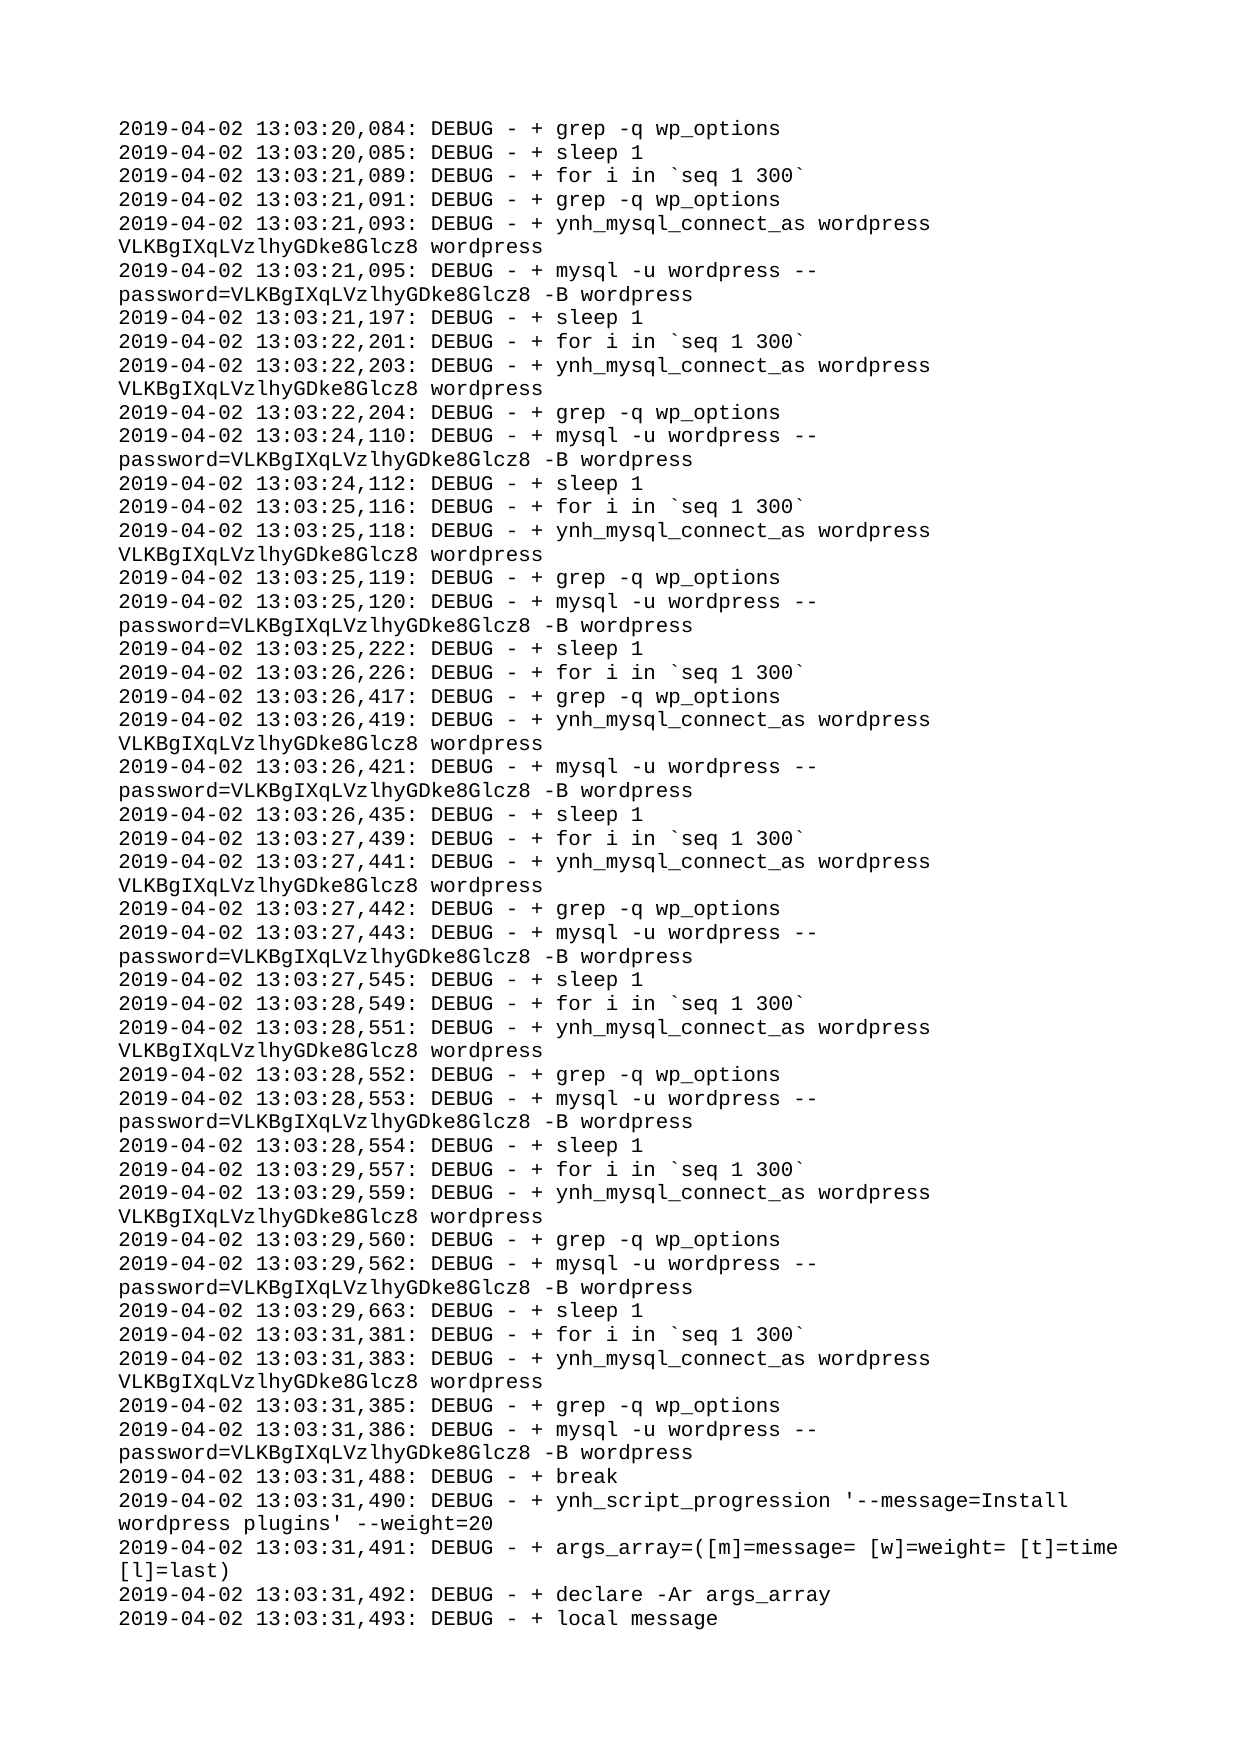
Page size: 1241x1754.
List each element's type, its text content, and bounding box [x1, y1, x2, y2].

text 2019-04-02 13:03:31,383: DEBUG - + ynh_mysql_connect_as wordpress VLKBgIXqLVzlhyGDke8Glcz8 wordpress [118, 1348, 1122, 1395]
text 2019-04-02 13:03:29,557: DEBUG - + for i in `seq 1 300` [118, 1158, 1122, 1182]
text 2019-04-02 13:03:28,554: DEBUG - + sleep 1 [118, 1135, 1122, 1158]
text 2019-04-02 13:03:25,116: DEBUG - + for i in `seq 1 300` [118, 496, 1122, 520]
text 2019-04-02 13:03:22,203: DEBUG - + ynh_mysql_connect_as wordpress VLKBgIXqLVzlhyGDke8Glcz8 wordpress [118, 354, 1122, 402]
text 2019-04-02 13:03:21,095: DEBUG - + mysql -u wordpress --password=VLKBgIXqLVzlhyGDke8Glcz8 -B wordpress [118, 260, 1122, 307]
text 2019-04-02 13:03:22,201: DEBUG - + for i in `seq 1 300` [118, 331, 1122, 354]
text 2019-04-02 13:03:31,381: DEBUG - + for i in `seq 1 300` [118, 1324, 1122, 1348]
text 2019-04-02 13:03:20,085: DEBUG - + sleep 1 [118, 142, 1122, 165]
text 2019-04-02 13:03:21,089: DEBUG - + for i in `seq 1 300` [118, 165, 1122, 189]
text 2019-04-02 13:03:31,385: DEBUG - + grep -q wp_options [118, 1395, 1122, 1419]
text 2019-04-02 13:03:21,197: DEBUG - + sleep 1 [118, 307, 1122, 331]
text 2019-04-02 13:03:24,112: DEBUG - + sleep 1 [118, 473, 1122, 496]
text 2019-04-02 13:03:31,492: DEBUG - + declare -Ar args_array [118, 1584, 1122, 1608]
text 2019-04-02 13:03:26,226: DEBUG - + for i in `seq 1 300` [118, 662, 1122, 686]
text 2019-04-02 13:03:29,559: DEBUG - + ynh_mysql_connect_as wordpress VLKBgIXqLVzlhyGDke8Glcz8 wordpress [118, 1182, 1122, 1229]
text 2019-04-02 13:03:27,443: DEBUG - + mysql -u wordpress --password=VLKBgIXqLVzlhyGDke8Glcz8 -B wordpress [118, 922, 1122, 969]
text 2019-04-02 13:03:27,441: DEBUG - + ynh_mysql_connect_as wordpress VLKBgIXqLVzlhyGDke8Glcz8 wordpress [118, 851, 1122, 898]
text 2019-04-02 13:03:25,118: DEBUG - + ynh_mysql_connect_as wordpress VLKBgIXqLVzlhyGDke8Glcz8 wordpress [118, 520, 1122, 567]
text 2019-04-02 13:03:28,551: DEBUG - + ynh_mysql_connect_as wordpress VLKBgIXqLVzlhyGDke8Glcz8 wordpress [118, 1017, 1122, 1064]
text 2019-04-02 13:03:20,084: DEBUG - + grep -q wp_options [118, 118, 1122, 142]
text 2019-04-02 13:03:28,549: DEBUG - + for i in `seq 1 300` [118, 993, 1122, 1017]
text 2019-04-02 13:03:25,222: DEBUG - + sleep 1 [118, 638, 1122, 662]
text 2019-04-02 13:03:25,120: DEBUG - + mysql -u wordpress --password=VLKBgIXqLVzlhyGDke8Glcz8 -B wordpress [118, 591, 1122, 638]
text 2019-04-02 13:03:26,419: DEBUG - + ynh_mysql_connect_as wordpress VLKBgIXqLVzlhyGDke8Glcz8 wordpress [118, 709, 1122, 757]
text 2019-04-02 13:03:31,386: DEBUG - + mysql -u wordpress --password=VLKBgIXqLVzlhyGDke8Glcz8 -B wordpress [118, 1419, 1122, 1466]
text 2019-04-02 13:03:29,560: DEBUG - + grep -q wp_options [118, 1229, 1122, 1253]
text 2019-04-02 13:03:28,552: DEBUG - + grep -q wp_options [118, 1064, 1122, 1088]
text 2019-04-02 13:03:31,490: DEBUG - + ynh_script_progression '--message=Install wordpress plugins' --weight=20 [118, 1489, 1122, 1537]
text 2019-04-02 13:03:26,435: DEBUG - + sleep 1 [118, 804, 1122, 827]
text 2019-04-02 13:03:24,110: DEBUG - + mysql -u wordpress --password=VLKBgIXqLVzlhyGDke8Glcz8 -B wordpress [118, 426, 1122, 473]
text 2019-04-02 13:03:21,093: DEBUG - + ynh_mysql_connect_as wordpress VLKBgIXqLVzlhyGDke8Glcz8 wordpress [118, 213, 1122, 260]
text 2019-04-02 13:03:31,493: DEBUG - + local message [118, 1608, 1122, 1631]
text 2019-04-02 13:03:26,417: DEBUG - + grep -q wp_options [118, 686, 1122, 709]
text 2019-04-02 13:03:28,553: DEBUG - + mysql -u wordpress --password=VLKBgIXqLVzlhyGDke8Glcz8 -B wordpress [118, 1088, 1122, 1135]
text 2019-04-02 13:03:29,562: DEBUG - + mysql -u wordpress --password=VLKBgIXqLVzlhyGDke8Glcz8 -B wordpress [118, 1253, 1122, 1300]
text 2019-04-02 13:03:22,204: DEBUG - + grep -q wp_options [118, 402, 1122, 426]
text 2019-04-02 13:03:27,439: DEBUG - + for i in `seq 1 300` [118, 827, 1122, 851]
text 2019-04-02 13:03:29,663: DEBUG - + sleep 1 [118, 1300, 1122, 1324]
text 2019-04-02 13:03:27,545: DEBUG - + sleep 1 [118, 969, 1122, 993]
text 2019-04-02 13:03:21,091: DEBUG - + grep -q wp_options [118, 189, 1122, 213]
text 2019-04-02 13:03:31,491: DEBUG - + args_array=([m]=message= [w]=weight= [t]=time [l]=last) [118, 1537, 1122, 1584]
text 2019-04-02 13:03:27,442: DEBUG - + grep -q wp_options [118, 898, 1122, 922]
text 2019-04-02 13:03:25,119: DEBUG - + grep -q wp_options [118, 567, 1122, 591]
text 2019-04-02 13:03:26,421: DEBUG - + mysql -u wordpress --password=VLKBgIXqLVzlhyGDke8Glcz8 -B wordpress [118, 757, 1122, 804]
text 2019-04-02 13:03:31,488: DEBUG - + break [118, 1466, 1122, 1489]
